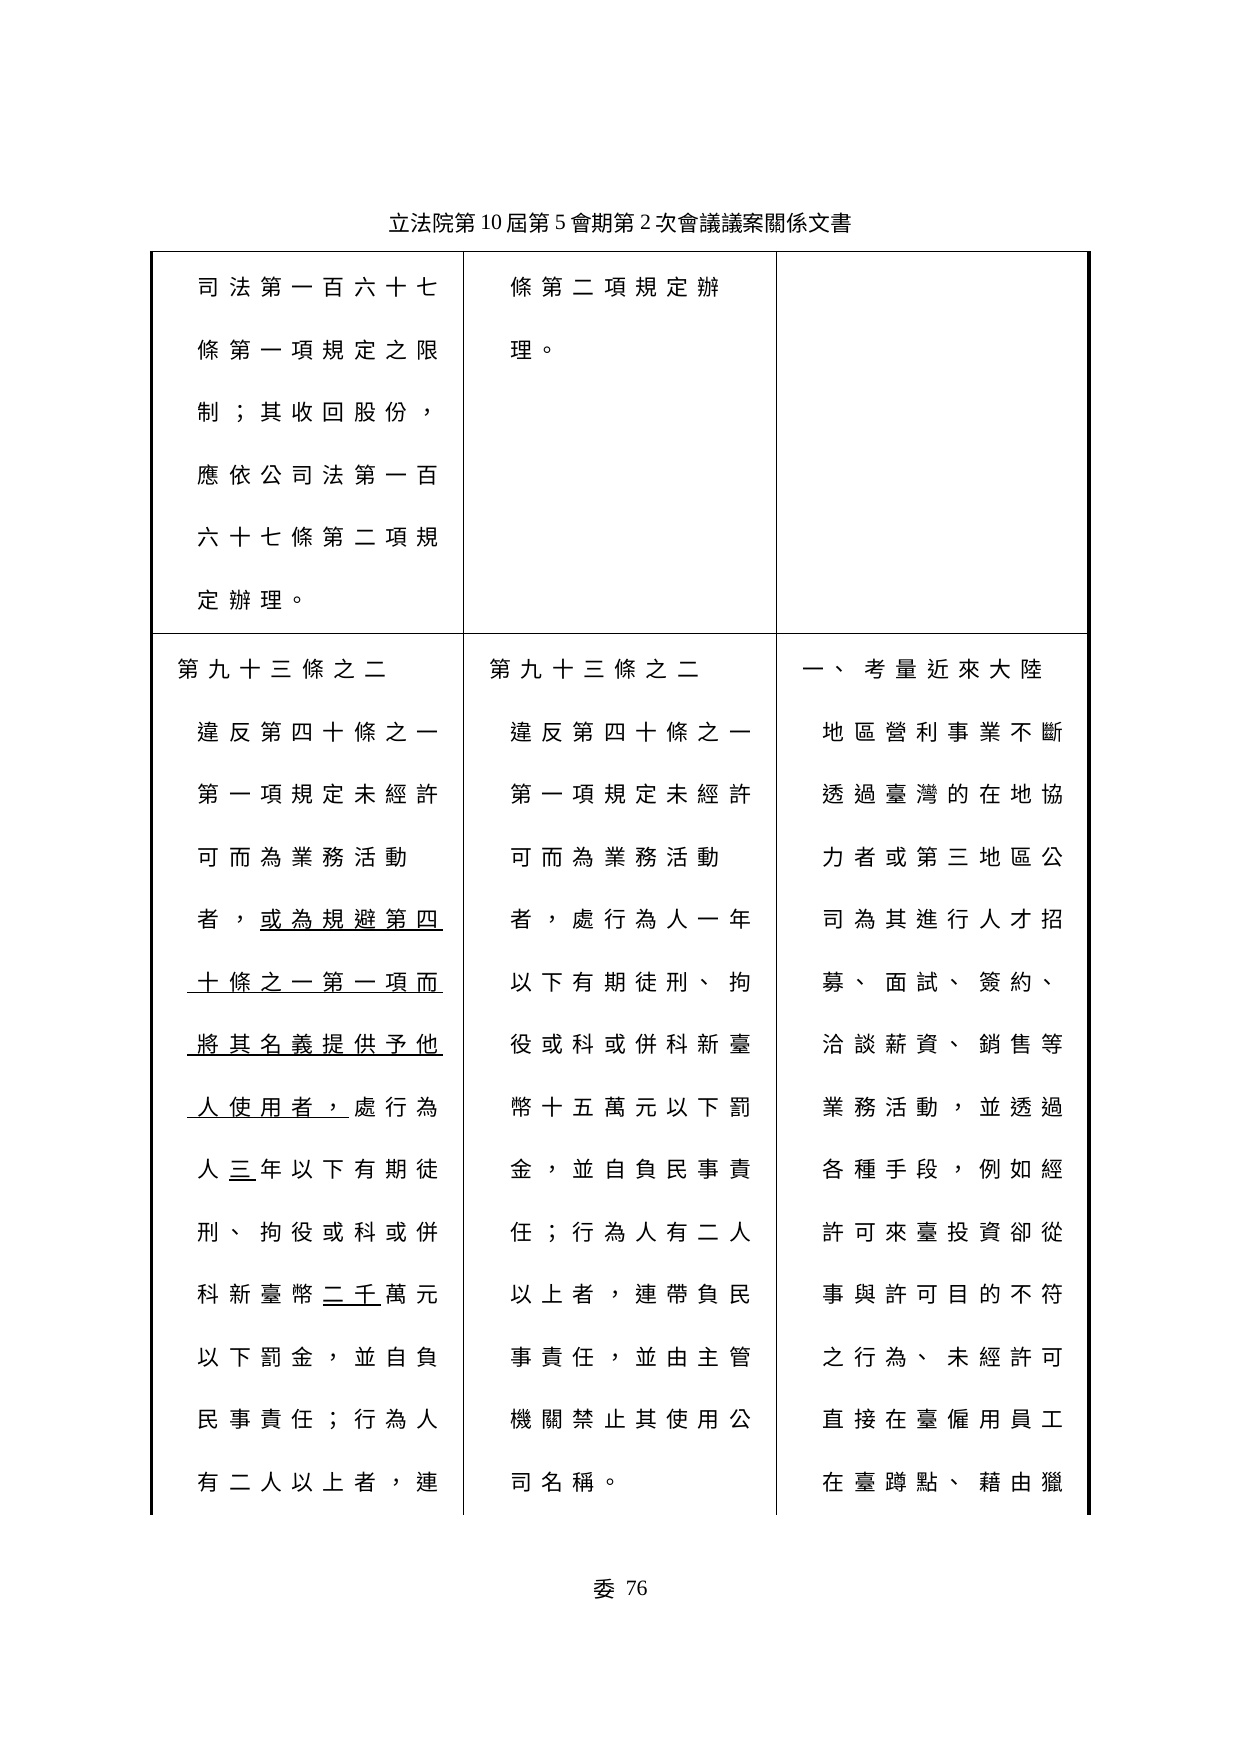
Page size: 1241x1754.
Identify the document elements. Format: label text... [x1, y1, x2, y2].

table_cell 第九十三條之二 違反第四十條之一第一項規定未經許可而為業務活動者，或為規避第四十條之一第一項而將其名義提供予他人使用者，處行為人三年以下有期徒刑、拘役或科或併科新臺幣二千萬元以下罰金，並自負民事責任；行為人有二人以上者，連 [153, 634, 463, 1514]
table_cell [777, 252, 1087, 633]
table_cell 第九十三條之二 違反第四十條之一第一項規定未經許可而為業務活動者，處行為人一年以下有期徒刑、拘役或科或併科新臺幣十五萬元以下罰金，並自負民事責任；行為人有二人以上者，連帶負民事責任，並由主管機關禁止其使用公司名稱。 [464, 634, 776, 1514]
table_cell 一、考量近來大陸地區營利事業不斷透過臺灣的在地協力者或第三地區公司為其進行人才招募、面試、簽約、洽談薪資、銷售等業務活動，並透過各種手段，例如經許可來臺投資卻從事與許可目的不符之行為、未經許可直接在臺僱用員工在臺蹲點、藉由獵 [777, 634, 1087, 1514]
table_cell 司法第一百六十七條第一項規定之限制；其收回股份，應依公司法第一百六十七條第二項規定辦理。 [153, 252, 463, 633]
table_cell 條第二項規定辦理。 [464, 252, 776, 633]
